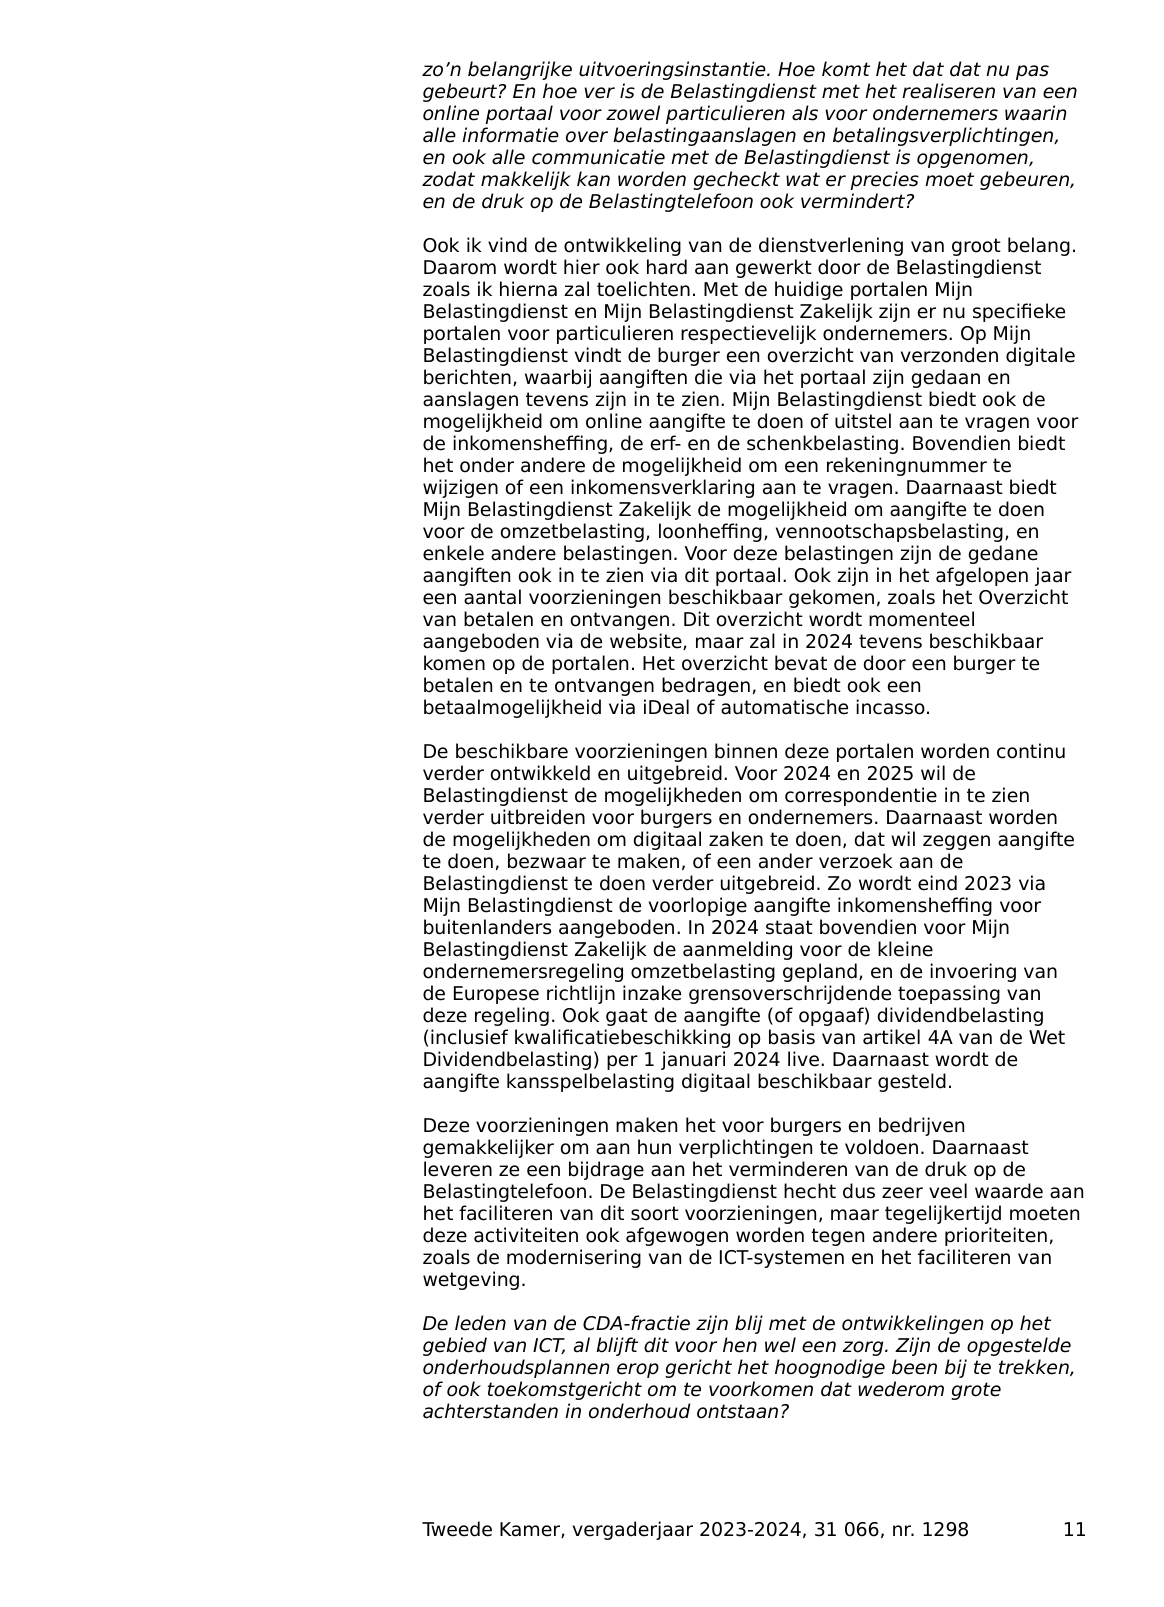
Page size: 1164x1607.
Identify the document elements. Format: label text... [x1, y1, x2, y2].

text zo’n belangrijke uitvoeringsinstantie. Hoe komt het dat dat nu pas gebeurt? En hoe ver is de Belastingdienst met het realiseren van een online portaal voor zowel particulieren als voor ondernemers waarin alle informatie over belastingaanslagen en betalingsverplichtingen, en ook alle communicatie met de Belastingdienst is opgenomen, zodat makkelijk kan worden gecheckt wat er precies moet gebeuren, en de druk op de Belastingtelefoon ook vermindert? [422, 59, 1087, 213]
text De leden van de CDA-fractie zijn blij met de ontwikkelingen op het gebied van ICT, al blijft dit voor hen wel een zorg. Zijn de opgestelde onderhoudsplannen erop gericht het hoognodige been bij te trekken, of ook toekomstgericht om te voorkomen dat wederom grote achterstanden in onderhoud ontstaan? [422, 1313, 1087, 1423]
text Ook ik vind de ontwikkeling van de dienstverlening van groot belang. Daarom wordt hier ook hard aan gewerkt door de Belastingdienst zoals ik hierna zal toelichten. Met de huidige portalen Mijn Belastingdienst en Mijn Belastingdienst Zakelijk zijn er nu specifieke portalen voor particulieren respectievelijk ondernemers. Op Mijn Belastingdienst vindt de burger een overzicht van verzonden digitale berichten, waarbij aangiften die via het portaal zijn gedaan en aanslagen tevens zijn in te zien. Mijn Belastingdienst biedt ook de mogelijkheid om online aangifte te doen of uitstel aan te vragen voor de inkomensheffing, de erf- en de schenkbelasting. Bovendien biedt het onder andere de mogelijkheid om een rekeningnummer te wijzigen of een inkomensverklaring aan te vragen. Daarnaast biedt Mijn Belastingdienst Zakelijk de mogelijkheid om aangifte te doen voor de omzetbelasting, loonheffing, vennootschapsbelasting, en enkele andere belastingen. Voor deze belastingen zijn de gedane aangiften ook in te zien via dit portaal. Ook zijn in het afgelopen jaar een aantal voorzieningen beschikbaar gekomen, zoals het Overzicht van betalen en ontvangen. Dit overzicht wordt momenteel aangeboden via de website, maar zal in 2024 tevens beschikbaar komen op de portalen. Het overzicht bevat de door een burger te betalen en te ontvangen bedragen, en biedt ook een betaalmogelijkheid via iDeal of automatische incasso. [422, 235, 1087, 719]
text Deze voorzieningen maken het voor burgers en bedrijven gemakkelijker om aan hun verplichtingen te voldoen. Daarnaast leveren ze een bijdrage aan het verminderen van de druk op de Belastingtelefoon. De Belastingdienst hecht dus zeer veel waarde aan het faciliteren van dit soort voorzieningen, maar tegelijkertijd moeten deze activiteiten ook afgewogen worden tegen andere prioriteiten, zoals de modernisering van de ICT-systemen en het faciliteren van wetgeving. [422, 1115, 1087, 1291]
text De beschikbare voorzieningen binnen deze portalen worden continu verder ontwikkeld en uitgebreid. Voor 2024 en 2025 wil de Belastingdienst de mogelijkheden om correspondentie in te zien verder uitbreiden voor burgers en ondernemers. Daarnaast worden de mogelijkheden om digitaal zaken te doen, dat wil zeggen aangifte te doen, bezwaar te maken, of een ander verzoek aan de Belastingdienst te doen verder uitgebreid. Zo wordt eind 2023 via Mijn Belastingdienst de voorlopige aangifte inkomensheffing voor buitenlanders aangeboden. In 2024 staat bovendien voor Mijn Belastingdienst Zakelijk de aanmelding voor de kleine ondernemersregeling omzetbelasting gepland, en de invoering van de Europese richtlijn inzake grensoverschrijdende toepassing van deze regeling. Ook gaat de aangifte (of opgaaf) dividendbelasting (inclusief kwalificatiebeschikking op basis van artikel 4A van de Wet Dividendbelasting) per 1 januari 2024 live. Daarnaast wordt de aangifte kansspelbelasting digitaal beschikbaar gesteld. [422, 741, 1087, 1092]
